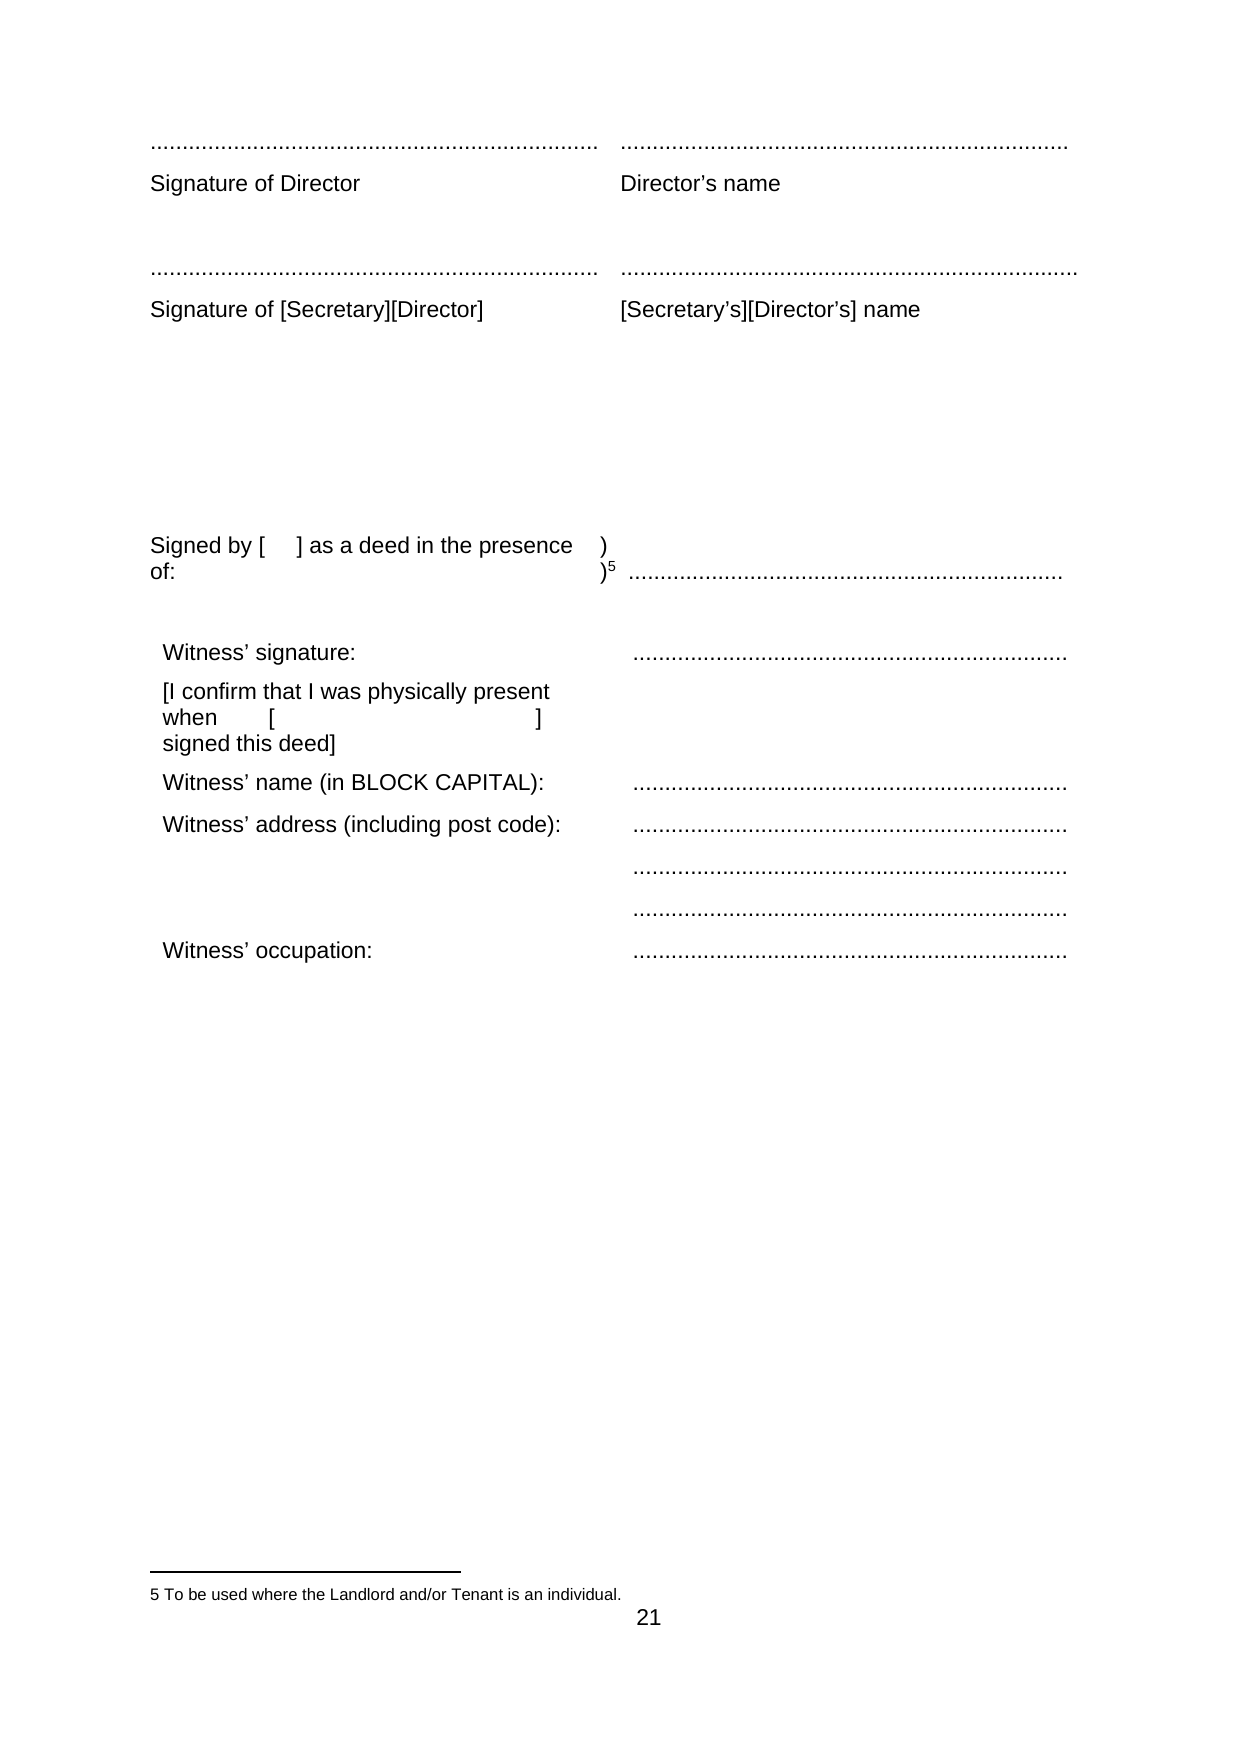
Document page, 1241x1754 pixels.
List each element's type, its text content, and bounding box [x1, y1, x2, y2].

table_cell [620, 799, 1090, 841]
table_cell [620, 116, 1090, 158]
table_cell [620, 200, 1090, 242]
table_cell [150, 116, 620, 158]
table_cell ........................................................................ [620, 242, 1090, 284]
table_cell Director’s name [620, 158, 1090, 200]
table_cell [620, 841, 1090, 883]
table_cell [150, 200, 620, 242]
table_cell [150, 74, 620, 116]
table_cell [Secretary’s][Director’s] name [620, 284, 1090, 326]
table_cell Signature of [Secretary][Director] [150, 284, 620, 326]
table_cell Signature of Director [150, 158, 620, 200]
table_cell [150, 883, 620, 925]
table_cell Witness’ occupation: [150, 925, 620, 967]
table_cell [150, 841, 620, 883]
table_header Signed by [ ] as a deed in the presence of: [150, 519, 600, 584]
table_cell [150, 584, 620, 626]
table_cell [620, 925, 1090, 967]
table_cell Witness’ name (in BLOCK CAPITAL): [150, 757, 620, 799]
table_cell [620, 883, 1090, 925]
table_cell [620, 584, 1090, 626]
table_cell Witness’ signature: [I confirm that I was physically present when [ ] signed this deed] [150, 626, 620, 757]
table_cell Witness’ address (including post code): [150, 799, 620, 841]
table_header [628, 519, 1090, 584]
table_cell [150, 242, 620, 284]
table_header ) ) [600, 519, 628, 584]
table_cell [620, 757, 1090, 799]
table_cell [620, 626, 1090, 757]
table_cell [620, 74, 1090, 116]
